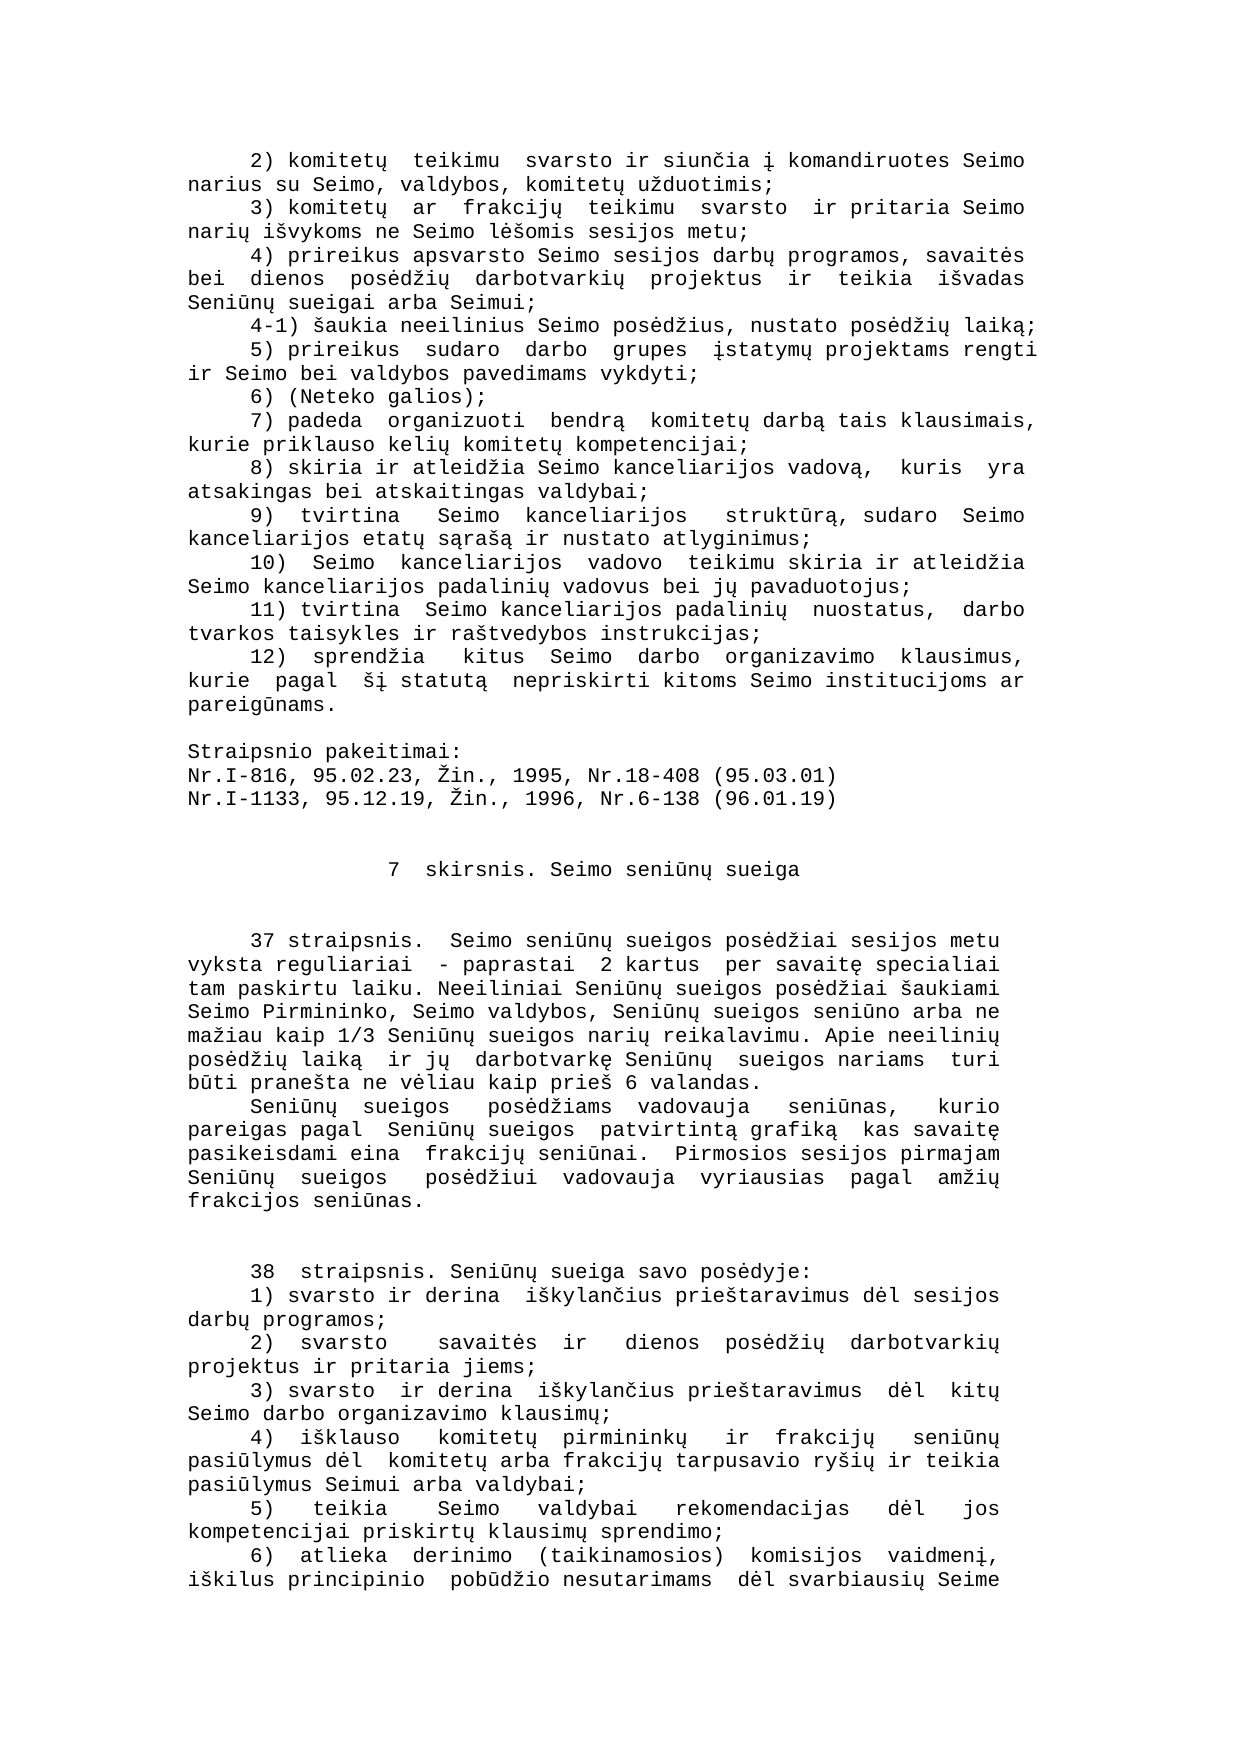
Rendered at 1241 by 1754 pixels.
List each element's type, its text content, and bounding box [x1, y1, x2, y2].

text 11) tvirtina Seimo kanceliarijos padalinių nuostatus, darbo [187, 599, 1053, 623]
text kanceliarijos etatų sąrašą ir nustato atlyginimus; [187, 528, 1053, 552]
text 9) tvirtina Seimo kanceliarijos struktūrą, sudaro Seimo [187, 505, 1053, 528]
text Seniūnų sueigai arba Seimui; [187, 292, 1053, 316]
text Nr.I-1133, 95.12.19, Žin., 1996, Nr.6-138 (96.01.19) [187, 788, 1053, 812]
text 7 skirsnis. Seimo seniūnų sueiga [187, 859, 1053, 883]
text 38 straipsnis. Seniūnų sueiga savo posėdyje: [187, 1261, 1053, 1285]
text atsakingas bei atskaitingas valdybai; [187, 481, 1053, 505]
text projektus ir pritaria jiems; [187, 1356, 1053, 1379]
text 2) svarsto savaitės ir dienos posėdžių darbotvarkių [187, 1332, 1053, 1356]
text būti pranešta ne vėliau kaip prieš 6 valandas. [187, 1072, 1053, 1096]
text darbų programos; [187, 1309, 1053, 1332]
text 1) svarsto ir derina iškylančius prieštaravimus dėl sesijos [187, 1285, 1053, 1309]
text 4) išklauso komitetų pirmininkų ir frakcijų seniūnų [187, 1427, 1053, 1451]
text mažiau kaip 1/3 Seniūnų sueigos narių reikalavimu. Apie neeilinių [187, 1025, 1053, 1048]
text tvarkos taisykles ir raštvedybos instrukcijas; [187, 623, 1053, 647]
text Seimo Pirmininko, Seimo valdybos, Seniūnų sueigos seniūno arba ne [187, 1001, 1053, 1025]
text kompetencijai priskirtų klausimų sprendimo; [187, 1521, 1053, 1545]
text kurie pagal šį statutą nepriskirti kitoms Seimo institucijoms ar [187, 670, 1053, 694]
text pareigas pagal Seniūnų sueigos patvirtintą grafiką kas savaitę [187, 1119, 1053, 1143]
text Seniūnų sueigos posėdžiui vadovauja vyriausias pagal amžių [187, 1167, 1053, 1190]
text frakcijos seniūnas. [187, 1190, 1053, 1214]
text 6) atlieka derinimo (taikinamosios) komisijos vaidmenį, [187, 1545, 1053, 1569]
text 7) padeda organizuoti bendrą komitetų darbą tais klausimais, [187, 410, 1053, 434]
text Straipsnio pakeitimai: [187, 741, 1053, 765]
text 3) svarsto ir derina iškylančius prieštaravimus dėl kitų [187, 1379, 1053, 1403]
text 6) (Neteko galios); [187, 386, 1053, 410]
text ir Seimo bei valdybos pavedimams vykdyti; [187, 363, 1053, 386]
text pareigūnams. [187, 694, 1053, 717]
text Seimo darbo organizavimo klausimų; [187, 1403, 1053, 1427]
text kurie priklauso kelių komitetų kompetencijai; [187, 434, 1053, 457]
text pasiūlymus Seimui arba valdybai; [187, 1474, 1053, 1498]
text Nr.I-816, 95.02.23, Žin., 1995, Nr.18-408 (95.03.01) [187, 765, 1053, 788]
text vyksta reguliariai - paprastai 2 kartus per savaitę specialiai [187, 954, 1053, 978]
text 5) prireikus sudaro darbo grupes įstatymų projektams rengti [187, 339, 1053, 363]
text 4-1) šaukia neeilinius Seimo posėdžius, nustato posėdžių laiką; [187, 316, 1053, 339]
text pasiūlymus dėl komitetų arba frakcijų tarpusavio ryšių ir teikia [187, 1451, 1053, 1474]
text posėdžių laiką ir jų darbotvarkę Seniūnų sueigos nariams turi [187, 1048, 1053, 1072]
text narius su Seimo, valdybos, komitetų užduotimis; [187, 174, 1053, 197]
text Seimo kanceliarijos padalinių vadovus bei jų pavaduotojus; [187, 576, 1053, 599]
text 37 straipsnis. Seimo seniūnų sueigos posėdžiai sesijos metu [187, 930, 1053, 954]
text 2) komitetų teikimu svarsto ir siunčia į komandiruotes Seimo [187, 150, 1053, 174]
text iškilus principinio pobūdžio nesutarimams dėl svarbiausių Seime [187, 1569, 1053, 1592]
text pasikeisdami eina frakcijų seniūnai. Pirmosios sesijos pirmajam [187, 1143, 1053, 1167]
text 4) prireikus apsvarsto Seimo sesijos darbų programos, savaitės [187, 244, 1053, 268]
text Seniūnų sueigos posėdžiams vadovauja seniūnas, kurio [187, 1096, 1053, 1119]
text 8) skiria ir atleidžia Seimo kanceliarijos vadovą, kuris yra [187, 457, 1053, 481]
text 12) sprendžia kitus Seimo darbo organizavimo klausimus, [187, 647, 1053, 670]
text 10) Seimo kanceliarijos vadovo teikimu skiria ir atleidžia [187, 552, 1053, 576]
text bei dienos posėdžių darbotvarkių projektus ir teikia išvadas [187, 268, 1053, 292]
text 5) teikia Seimo valdybai rekomendacijas dėl jos [187, 1498, 1053, 1521]
text narių išvykoms ne Seimo lėšomis sesijos metu; [187, 221, 1053, 244]
text tam paskirtu laiku. Neeiliniai Seniūnų sueigos posėdžiai šaukiami [187, 978, 1053, 1001]
text 3) komitetų ar frakcijų teikimu svarsto ir pritaria Seimo [187, 197, 1053, 221]
